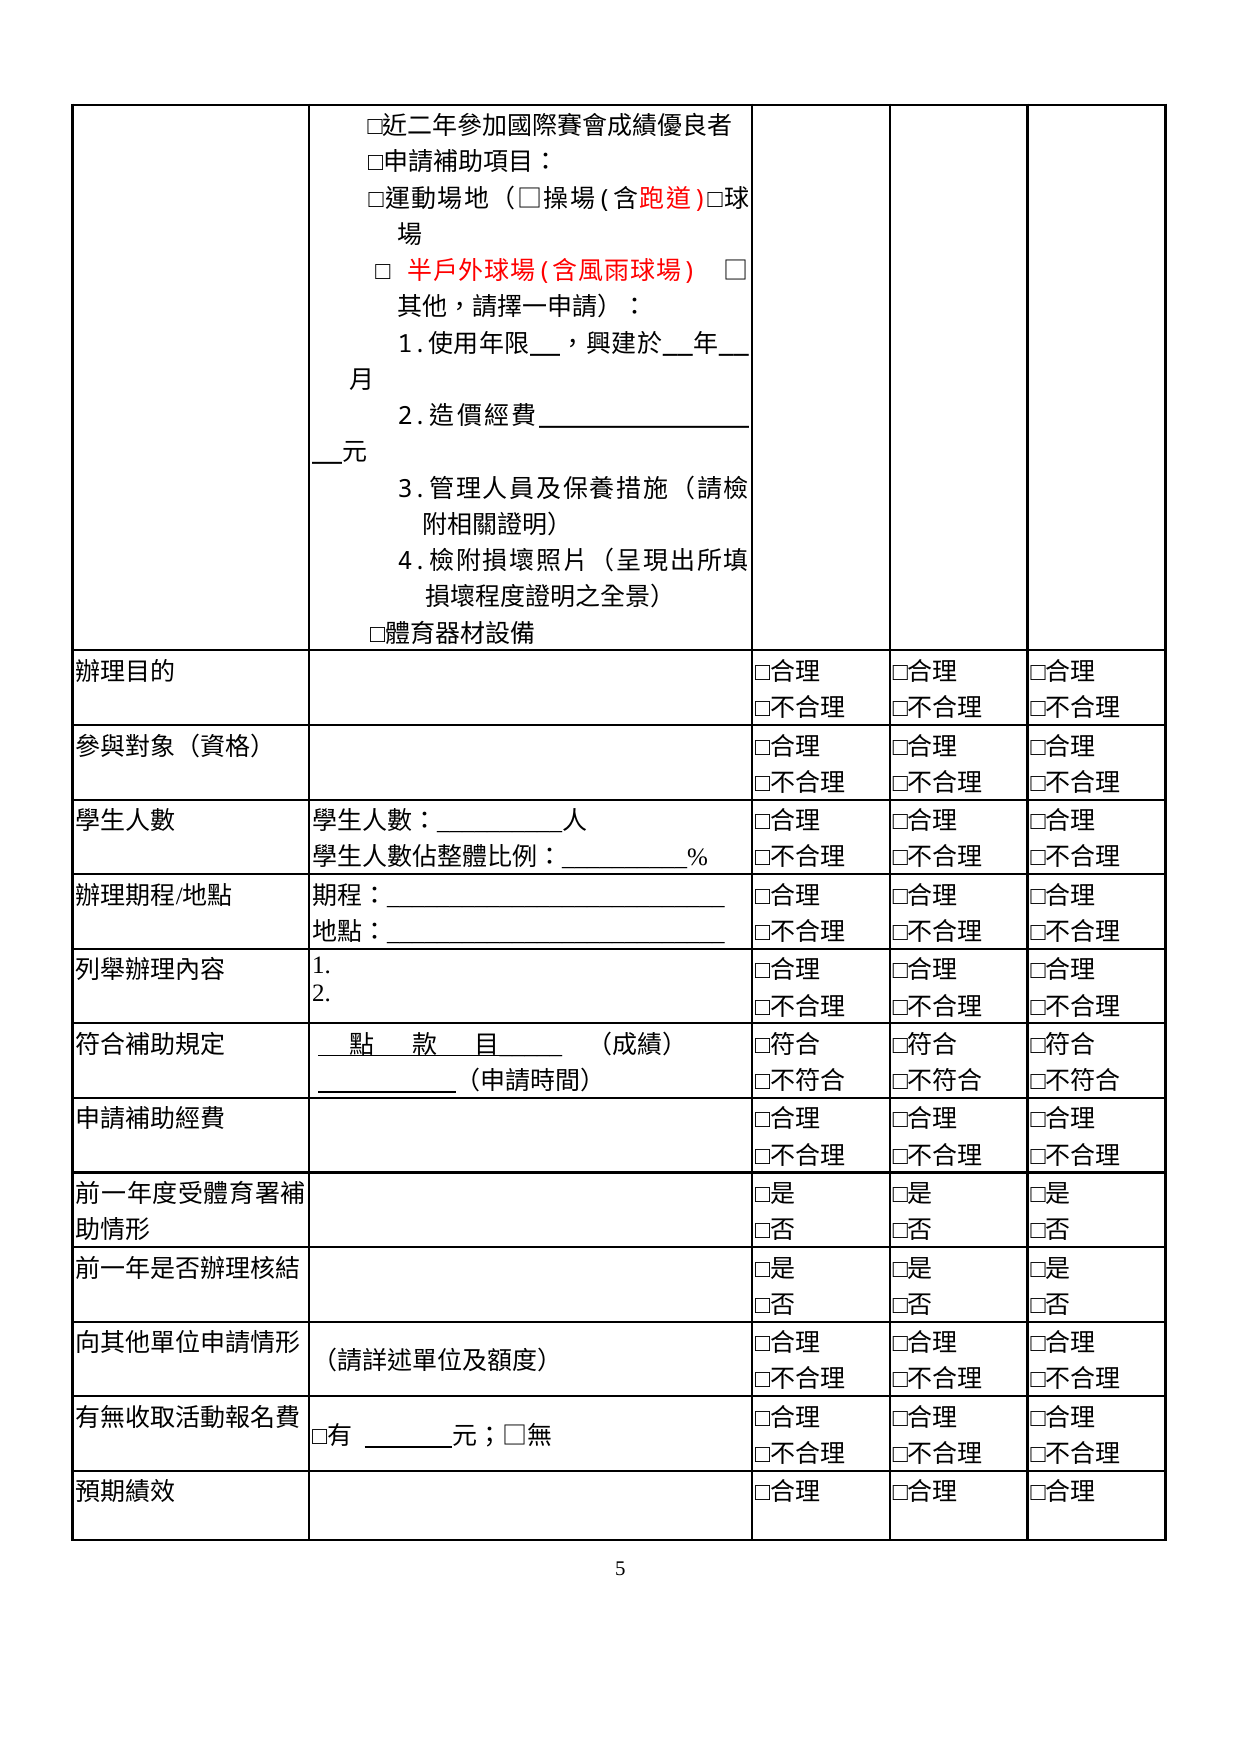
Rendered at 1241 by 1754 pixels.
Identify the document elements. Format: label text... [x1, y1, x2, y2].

table_cell □合理 □不合理 [891, 651, 1026, 724]
table_cell 1. 2. [310, 950, 751, 1022]
table_cell □合理 □不合理 [1029, 875, 1164, 948]
table_cell 學生人數：__________人 學生人數佔整體比例：__________% [310, 801, 751, 873]
table_cell □合理 □不合理 [891, 801, 1026, 873]
table_cell [74, 106, 308, 649]
table_cell 符合補助規定 [74, 1024, 308, 1097]
table_cell □合理 □不合理 [1029, 1397, 1164, 1470]
table_cell 向其他單位申請情形 [74, 1323, 308, 1395]
table_cell 點 款 目_____ （成績） __（申請時間） [310, 1024, 751, 1097]
table_cell □合理 □不合理 [753, 726, 889, 798]
table_cell □合理 □不合理 [753, 1323, 889, 1395]
table_cell □合理 □不合理 [753, 875, 889, 948]
table_cell 有無收取活動報名費 [74, 1397, 308, 1470]
table_cell □是 □否 [753, 1174, 889, 1246]
table_cell □合理 □不合理 [891, 1099, 1026, 1171]
table_cell 學生人數 [74, 801, 308, 873]
table_cell 辦理期程/地點 [74, 875, 308, 948]
table_cell □符合 □不符合 [1029, 1024, 1164, 1097]
table_cell [310, 1099, 751, 1171]
table_cell [310, 1472, 751, 1539]
table_cell [310, 651, 751, 724]
table_cell □是 □否 [891, 1248, 1026, 1321]
table_cell □合理 □不合理 [1029, 726, 1164, 798]
table_cell □是 □否 [1029, 1174, 1164, 1246]
table_cell [753, 106, 889, 649]
table_cell □合理 □不合理 [753, 1397, 889, 1470]
table_cell □符合 □不符合 [891, 1024, 1026, 1097]
table_cell □合理 □不合理 [1029, 950, 1164, 1022]
table_cell □合理 □不合理 [753, 801, 889, 873]
table_cell □是 □否 [1029, 1248, 1164, 1321]
table_cell □合理 □不合理 [891, 1323, 1026, 1395]
table_cell 參與對象（資格） [74, 726, 308, 798]
table_cell □合理 □不合理 [1029, 1323, 1164, 1395]
table_cell 辦理目的 [74, 651, 308, 724]
table_cell [310, 1174, 751, 1246]
table_cell [310, 1248, 751, 1321]
table_cell □是 □否 [891, 1174, 1026, 1246]
table_cell □合理 □不合理 [753, 651, 889, 724]
table_cell □合理 □不合理 [753, 950, 889, 1022]
table_cell [1029, 106, 1164, 649]
table_cell 預期績效 [74, 1472, 308, 1539]
table_cell □合理 □不合理 [891, 1397, 1026, 1470]
table_cell □合理 [891, 1472, 1026, 1539]
table_cell □合理 [753, 1472, 889, 1539]
table_cell [310, 726, 751, 798]
table_cell □合理 □不合理 [891, 875, 1026, 948]
table_cell 期程：___________________________ 地點：___________________________ [310, 875, 751, 948]
table_cell □合理 □不合理 [753, 1099, 889, 1171]
table_cell □合理 [1029, 1472, 1164, 1539]
table_cell □有 元；□無 [310, 1397, 751, 1470]
table_cell 前一年是否辦理核結 [74, 1248, 308, 1321]
table_cell 申請補助經費 [74, 1099, 308, 1171]
table_cell □符合 □不符合 [753, 1024, 889, 1097]
table_cell □合理 □不合理 [891, 726, 1026, 798]
table_cell □合理 □不合理 [891, 950, 1026, 1022]
table_cell 前一年度受體育署補助情形 [74, 1174, 308, 1246]
table_cell 列舉辦理內容 [74, 950, 308, 1022]
table_cell □合理 □不合理 [1029, 1099, 1164, 1171]
table_cell □是 □否 [753, 1248, 889, 1321]
table_cell □合理 □不合理 [1029, 651, 1164, 724]
table_cell （請詳述單位及額度） [310, 1323, 751, 1395]
table_cell □合理 □不合理 [1029, 801, 1164, 873]
table_cell [891, 106, 1026, 649]
table_cell □近二年參加國際賽會成績優良者 □申請補助項目： □運動場地（□操場(含跑道)□球場 □ 半戶外球場(含風雨球場) □其他，請擇一申請）： 1.使用年限__，興建於__年__月 2.造價經費________________元 3.管理人員及保養措施（請檢附相關證明） 4.檢附損壞照片（呈現出所填損壞程度證明之全景） □體育器材設備 [310, 106, 751, 649]
